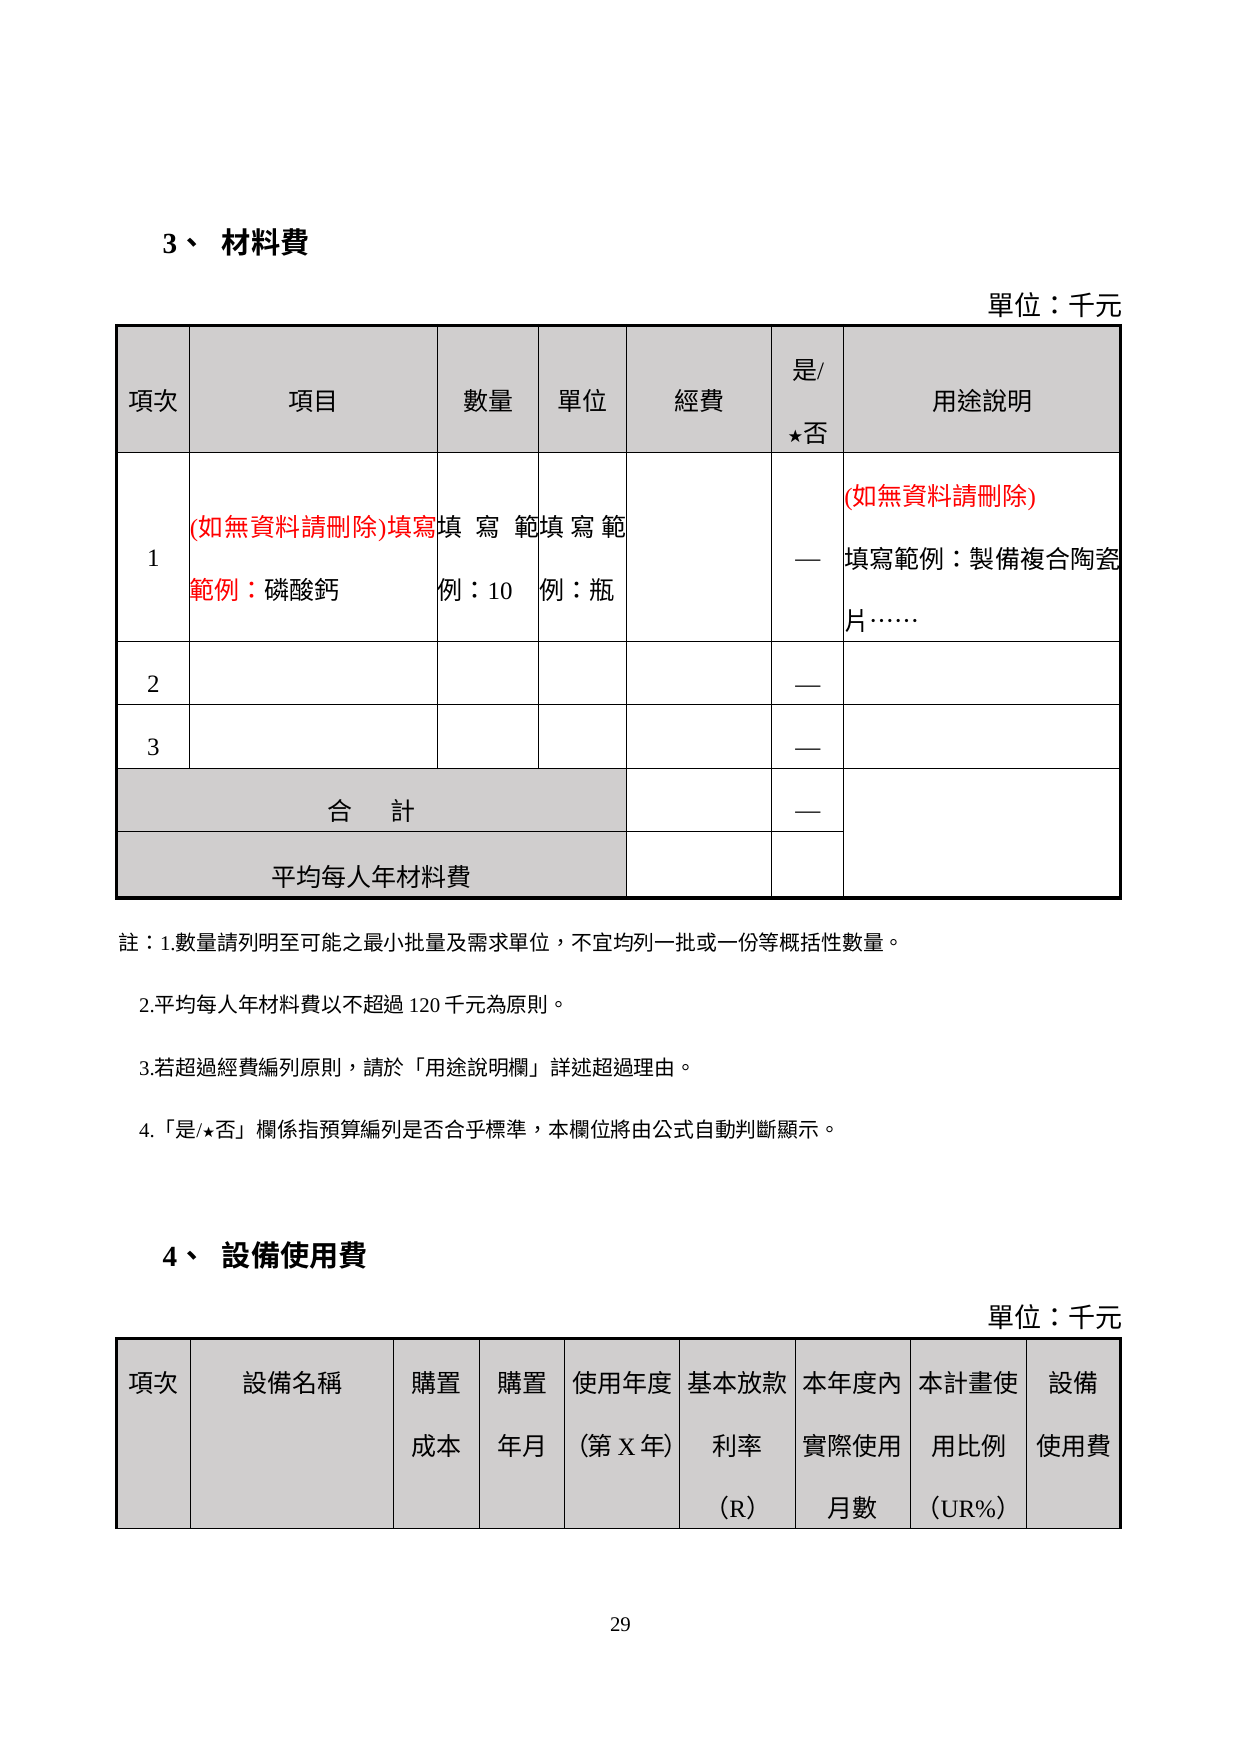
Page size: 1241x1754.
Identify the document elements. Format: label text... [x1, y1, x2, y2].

table_cell 平均每人年材料費 [118, 832, 626, 896]
table_cell [627, 453, 771, 641]
table_cell [438, 705, 538, 768]
table_cell 1 [118, 453, 189, 641]
table_header 項次 [118, 1340, 190, 1528]
text 單位：千元 [221, 261, 1122, 324]
table_cell — [772, 769, 843, 831]
table_header 使用年度 （第X年） [565, 1340, 679, 1528]
text 4.「是/★否」欄係指預算編列是否合乎標準，本欄位將由公式自動判斷顯示。 [118, 1087, 1122, 1149]
table_cell [190, 705, 437, 768]
table_cell 填寫範例：10 [438, 453, 538, 641]
list 設備使用費 [155, 1212, 1122, 1274]
table_header 購置 年月 [480, 1340, 564, 1528]
table_header 本計畫使用比例 （UR%） [911, 1340, 1026, 1528]
table_cell [539, 705, 626, 768]
table_header 項次 [118, 327, 189, 452]
table_header 設備名稱 [191, 1340, 393, 1528]
table_header 購置 成本 [394, 1340, 479, 1528]
table_header 數量 [438, 327, 538, 452]
table_cell [539, 642, 626, 704]
table_cell [190, 642, 437, 704]
table_cell 2 [118, 642, 189, 704]
table_cell 3 [118, 705, 189, 768]
text 註：1.數量請列明至可能之最小批量及需求單位，不宜均列一批或一份等概括性數量。 [118, 900, 1122, 962]
table_header 項目 [190, 327, 437, 452]
text 單位：千元 [118, 1274, 1122, 1337]
table_cell — [772, 642, 843, 704]
table_cell [438, 642, 538, 704]
table_header 是/ ★否 [772, 327, 843, 452]
table_header 單位 [539, 327, 626, 452]
text 2.平均每人年材料費以不超過120千元為原則。 [118, 962, 1122, 1024]
table_cell — [772, 453, 843, 641]
table_cell (如無資料請刪除) 填寫範例：製備複合陶瓷片…… [844, 453, 1119, 641]
table_header 經費 [627, 327, 771, 452]
table_cell [844, 705, 1119, 768]
table_cell 合 計 [118, 769, 626, 831]
table_header 基本放款利率（R） [680, 1340, 795, 1528]
table_cell [844, 642, 1119, 704]
table_cell 填寫範例：瓶 [539, 453, 626, 641]
table_header 本年度內實際使用月數 [796, 1340, 910, 1528]
table_cell [627, 769, 771, 831]
table_cell [627, 705, 771, 768]
table_cell — [772, 705, 843, 768]
table_cell [844, 769, 1119, 896]
table_cell [772, 832, 843, 896]
text 3.若超過經費編列原則，請於「用途說明欄」詳述超過理由。 [118, 1024, 1122, 1087]
table_header 設備 使用費 [1027, 1340, 1119, 1528]
table_cell [627, 642, 771, 704]
table_cell (如無資料請刪除)填寫範例：磷酸鈣 [190, 453, 437, 641]
table_cell [627, 832, 771, 896]
list 材料費 [155, 199, 1122, 261]
table_header 用途說明 [844, 327, 1119, 452]
